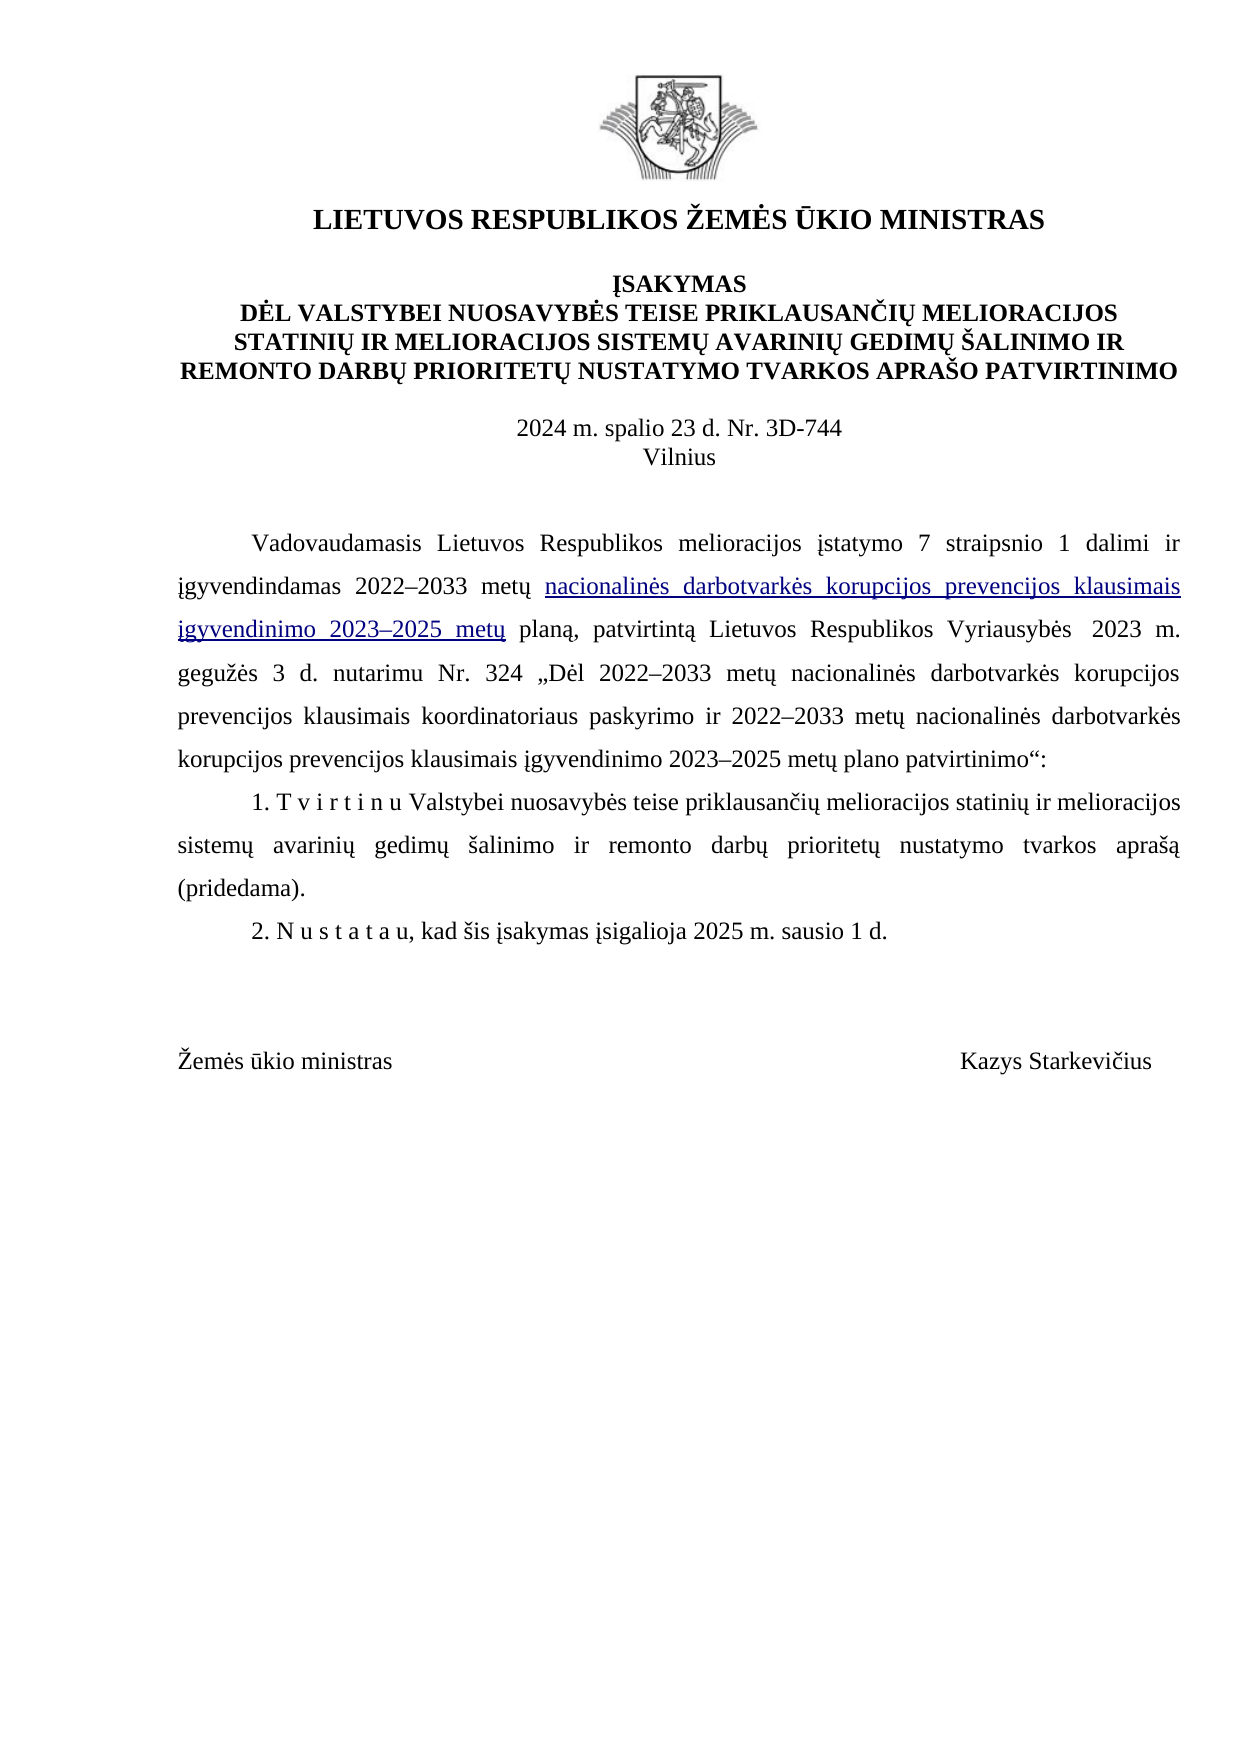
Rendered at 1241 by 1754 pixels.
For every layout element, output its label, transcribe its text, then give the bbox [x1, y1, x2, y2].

text Žemės ūkio ministras Kazys Starkevičius [177, 1046, 1181, 1074]
text LIETUVOS RESPUBLIKOS ŽEMĖS ŪKIO MINISTRAS [177, 202, 1181, 236]
text 1. T v i r t i n u Valstybei nuosavybės teise priklausančių melioracijos statinių ir melioracijos sistemų avarinių gedimų šalinimo ir remonto darbų prioritetų nustatymo tvarkos aprašą (pridedama). [177, 787, 1181, 902]
text 2024 m. spalio 23 d. Nr. 3D-744 [177, 413, 1181, 442]
text 2. N u s t a t a u, kad šis įsakymas įsigalioja 2025 m. sausio 1 d. [177, 916, 1181, 945]
text dėl VALSTYBEI NUOSAVYBĖS TEISE PRIKLAUSANČIŲ MELIORACIJOS STATINIŲ IR MELIORACIJOS SISTEMŲ AVARINIŲ GEDIMŲ ŠALINIMO IR REMONTO DARBŲ PRIORITETŲ NUSTATYMO TVARKOS APRAŠO PATVIRTINIMO [177, 298, 1181, 384]
text Vilnius [177, 442, 1181, 471]
text ĮSAKYMAS [177, 269, 1181, 298]
text Vadovaudamasis Lietuvos Respublikos melioracijos įstatymo 7 straipsnio 1 dalimi ir įgyvendindamas 2022–2033 metų nacionalinės darbotvarkės korupcijos prevencijos klausimais įgyvendinimo 2023–2025 metų planą, patvirtintą Lietuvos Respublikos Vyriausybės 2023 m. gegužės 3 d. nutarimu Nr. 324 „Dėl 2022–2033 metų nacionalinės darbotvarkės korupcijos prevencijos klausimais koordinatoriaus paskyrimo ir 2022–2033 metų nacionalinės darbotvarkės korupcijos prevencijos klausimais įgyvendinimo 2023–2025 metų plano patvirtinimo“: [177, 528, 1181, 773]
